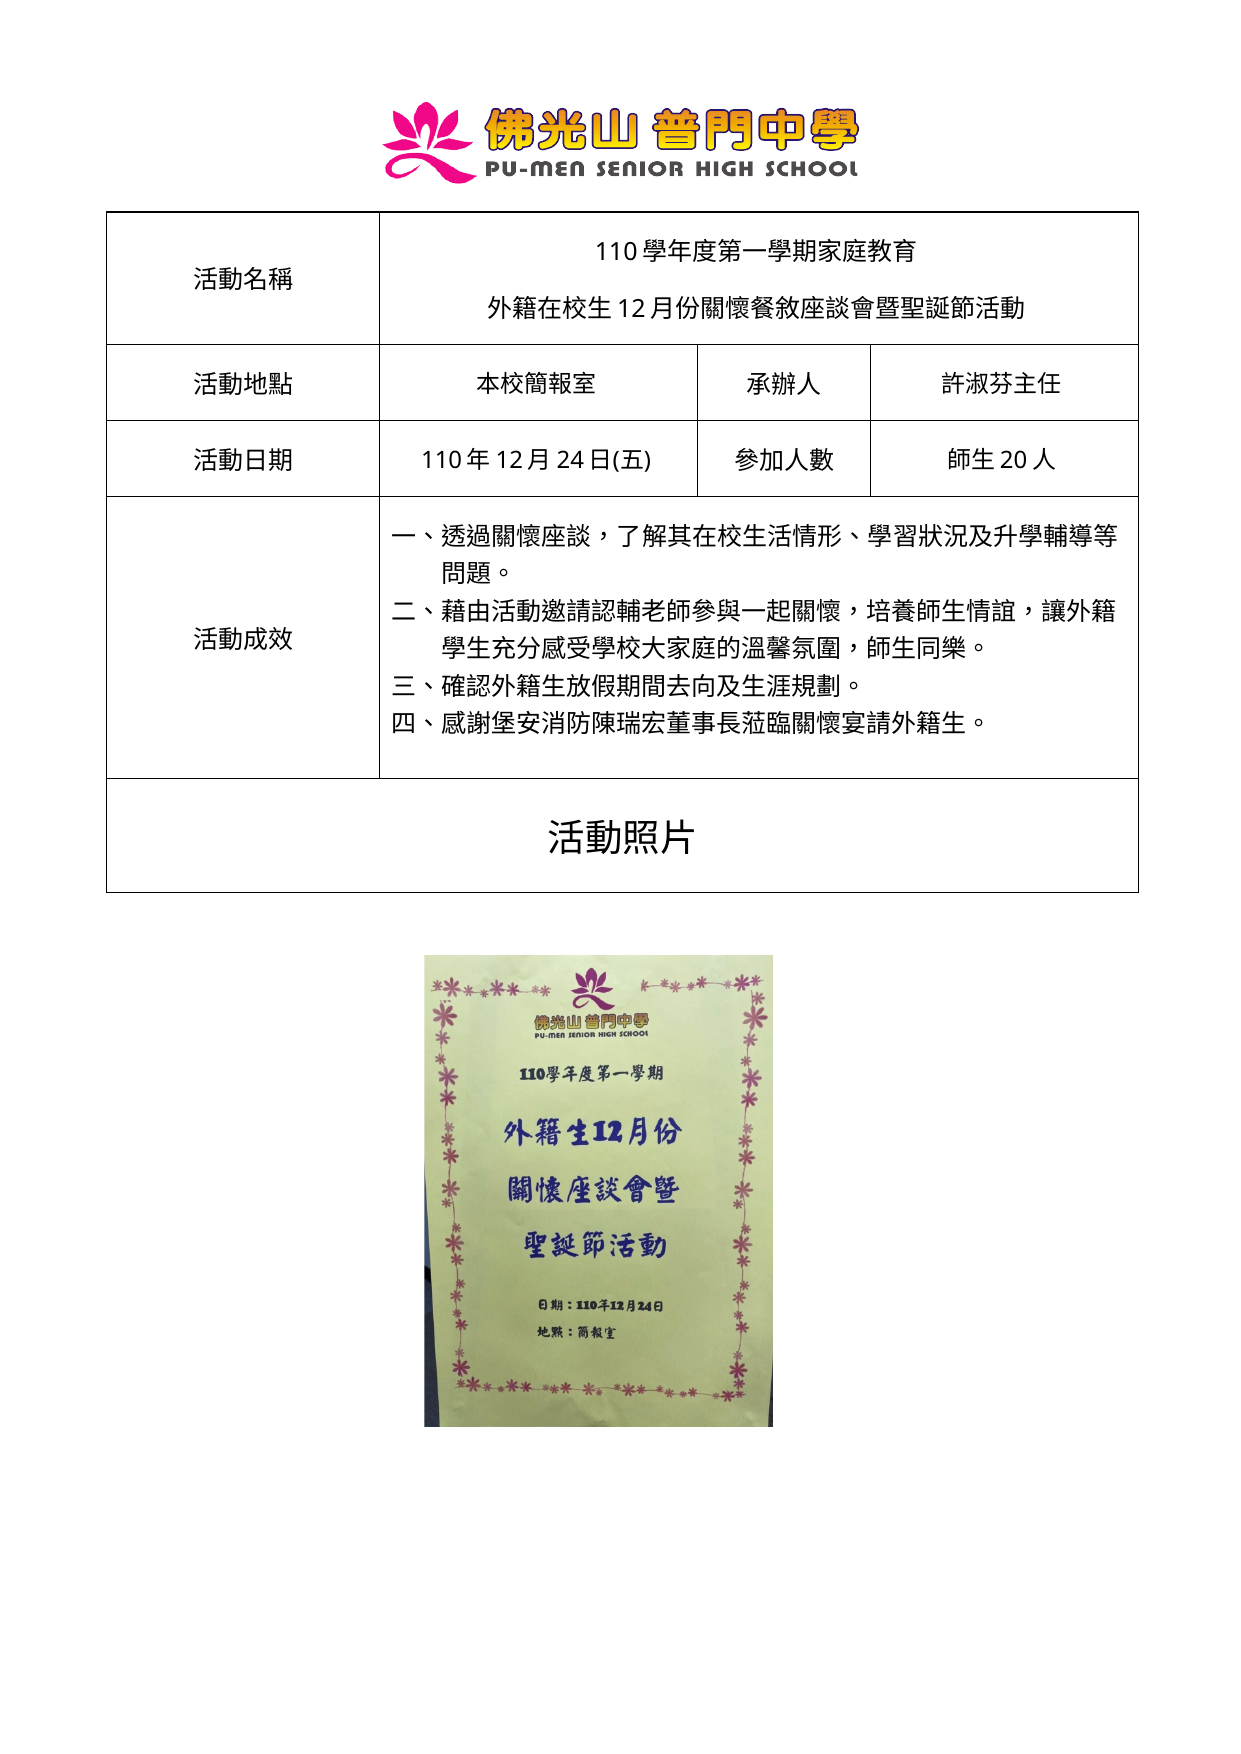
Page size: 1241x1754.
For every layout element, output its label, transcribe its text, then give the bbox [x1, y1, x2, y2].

table_cell 許淑芬主任 [871, 345, 1138, 420]
table_cell 承辦人 [698, 345, 870, 420]
table_cell 活動照片 [107, 779, 1138, 892]
table_cell 參加人數 [698, 421, 870, 496]
table_cell 師生20人 [871, 421, 1138, 496]
table_cell 一、透過關懷座談，了解其在校生活情形、學習狀況及升學輔導等問題。 二、藉由活動邀請認輔老師參與一起關懷，培養師生情誼，讓外籍學生充分感受學校大家庭的溫馨氛圍，師生同樂。 三、確認外籍生放假期間去向及生涯規劃。 四、感謝堡安消防陳瑞宏董事長蒞臨關懷宴請外籍生。 [380, 497, 1138, 778]
table_header 110學年度第一學期家庭教育 外籍在校生12月份關懷餐敘座談會暨聖誕節活動 [380, 213, 1138, 344]
picture [440, 955, 777, 1428]
table_cell 110年12月24日(五) [380, 421, 697, 496]
table_cell 活動地點 [107, 345, 379, 420]
table_cell 活動日期 [107, 421, 379, 496]
table_header 活動名稱 [107, 213, 379, 344]
table_cell 本校簡報室 [380, 345, 697, 420]
table_cell 活動成效 [107, 497, 379, 778]
picture [378, 98, 862, 187]
